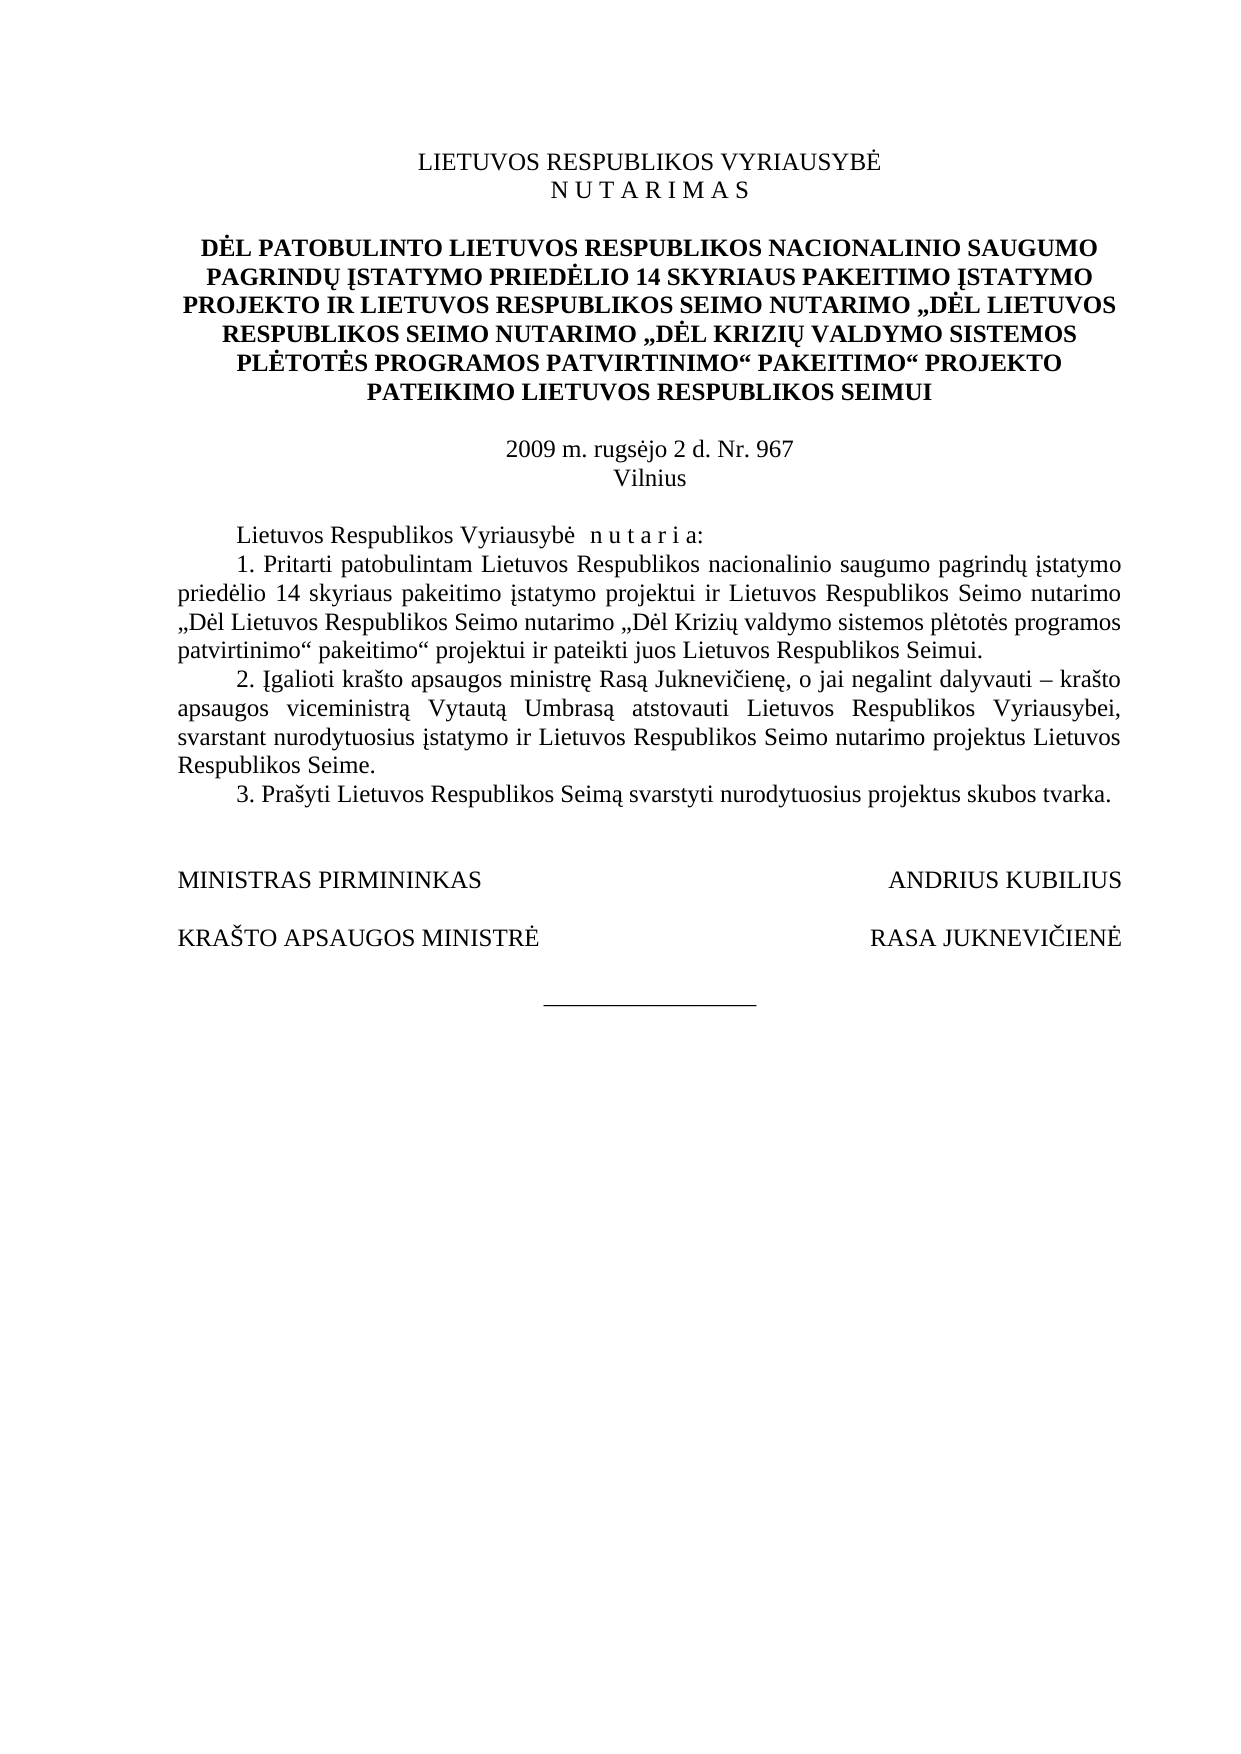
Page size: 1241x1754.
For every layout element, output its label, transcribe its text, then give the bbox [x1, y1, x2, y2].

text Vilnius [177, 463, 1122, 492]
text 3. Prašyti Lietuvos Respublikos Seimą svarstyti nurodytuosius projektus skubos tvarka. [177, 779, 1122, 808]
text 1. Pritarti patobulintam Lietuvos Respublikos nacionalinio saugumo pagrindų įstatymo priedėlio 14 skyriaus pakeitimo įstatymo projektui ir Lietuvos Respublikos Seimo nutarimo „Dėl Lietuvos Respublikos Seimo nutarimo „Dėl Krizių valdymo sistemos plėtotės programos patvirtinimo“ pakeitimo“ projektui ir pateikti juos Lietuvos Respublikos Seimui. [177, 549, 1122, 664]
text KRAŠTO APSAUGOS MINISTRĖ RASA JUKNEVIČIENĖ [177, 923, 1122, 952]
text DĖL PATOBULINTO LIETUVOS RESPUBLIKOS NACIONALINIO SAUGUMO PAGRINDŲ ĮSTATYMO PRIEDĖLIO 14 SKYRIAUS PAKEITIMO ĮSTATYMO PROJEKTO Ir Lietuvos Respublikos Seimo nutarimo „Dėl Lietuvos Respublikos Seimo nutarimo „DĖL Krizių valdymo sistemos plėtotės programos patvirtinimo“ pakeitimo“ projekto PATEIKIMO LIETUVOS RESPUBLIKOS SEIMUI [177, 233, 1122, 406]
text 2. Įgalioti krašto apsaugos ministrę Rasą Juknevičienę, o jai negalint dalyvauti – krašto apsaugos viceministrą Vytautą Umbrasą atstovauti Lietuvos Respublikos Vyriausybei, svarstant nurodytuosius įstatymo ir Lietuvos Respublikos Seimo nutarimo projektus Lietuvos Respublikos Seime. [177, 664, 1122, 779]
text NUTARIMAS [177, 176, 1122, 204]
text MINISTRAS PIRMININKAS ANDRIUS KUBILIUS [177, 866, 1122, 894]
text 2009 m. rugsėjo 2 d. Nr. 967 [177, 434, 1122, 463]
text Lietuvos Respublikos Vyriausybė [177, 147, 1122, 176]
text _________________ [177, 981, 1122, 1009]
text Lietuvos Respublikos Vyriausybė nutaria: [177, 521, 1122, 549]
